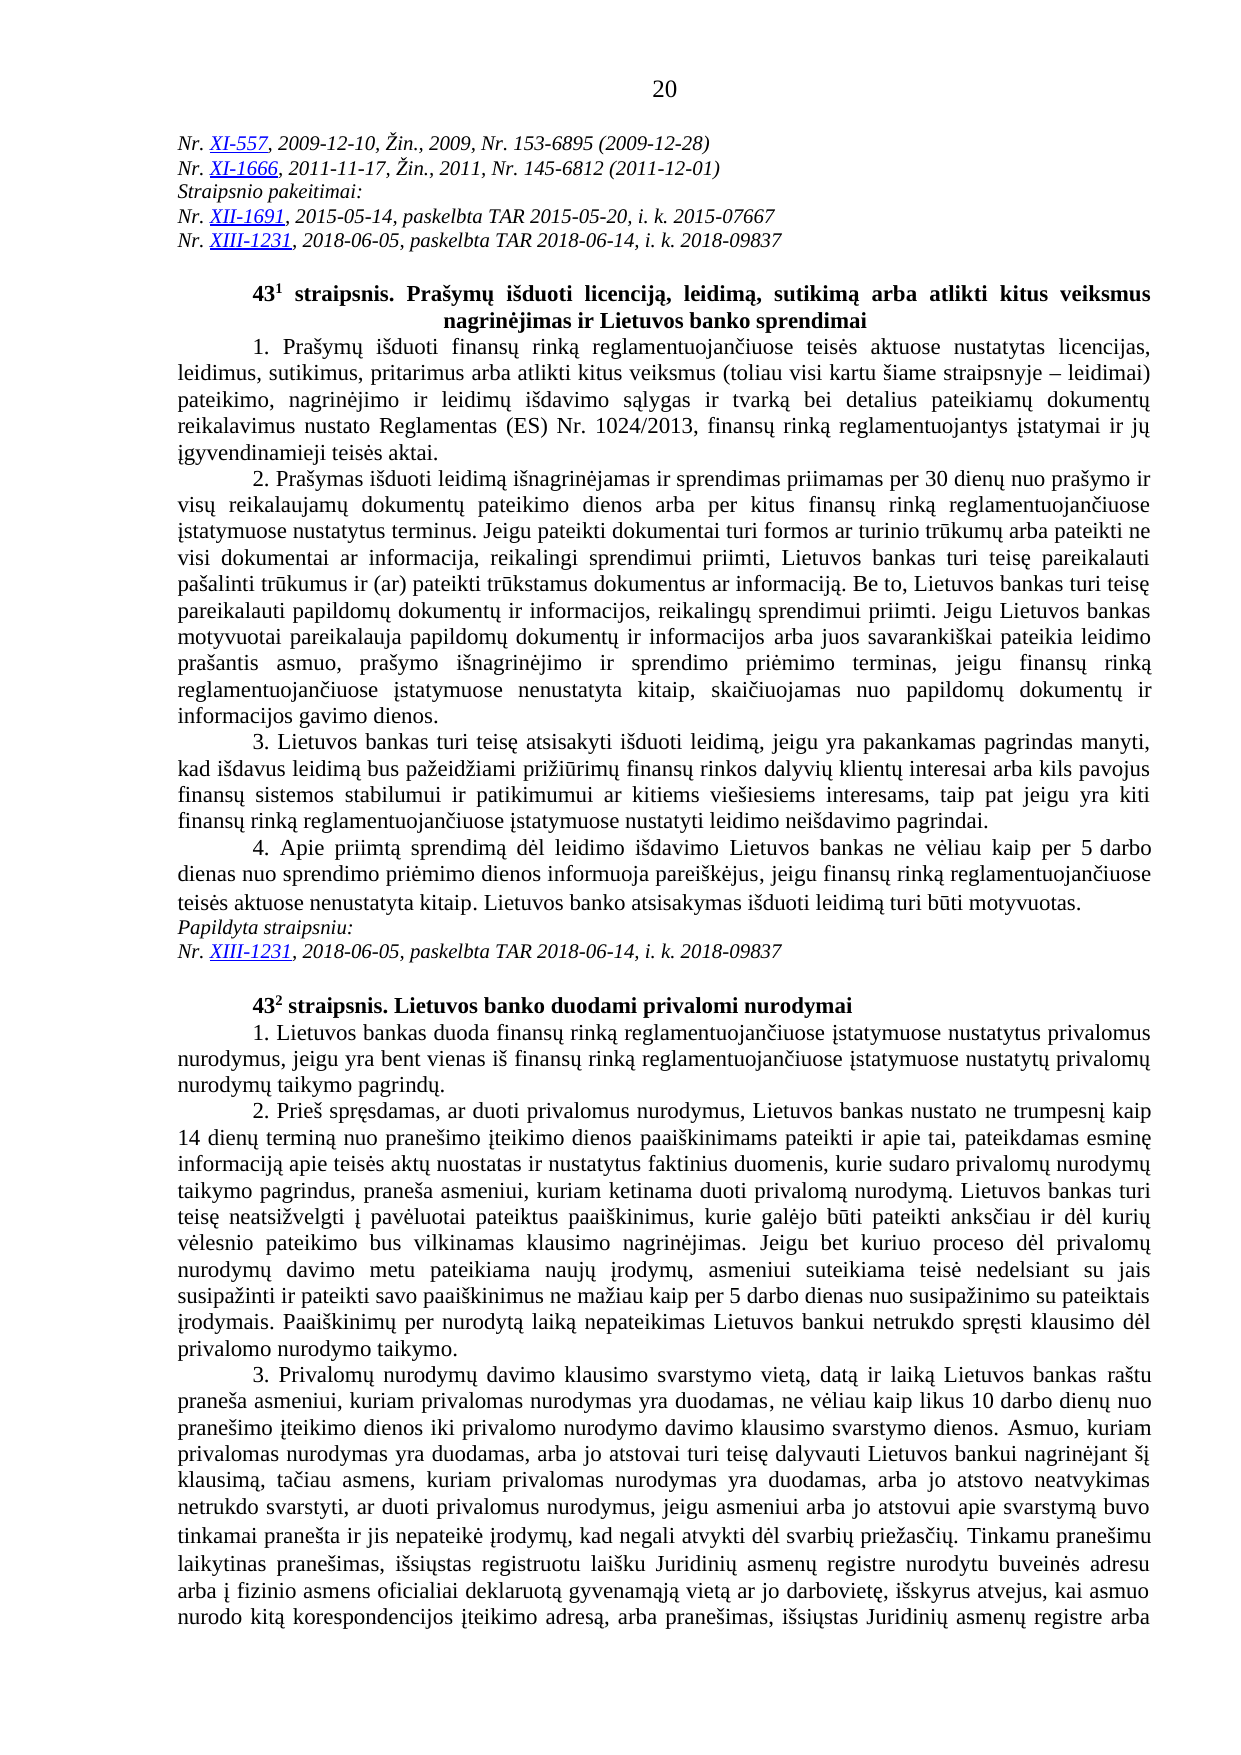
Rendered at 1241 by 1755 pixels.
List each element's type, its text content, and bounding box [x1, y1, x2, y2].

text Straipsnio pakeitimai: [177, 179, 1152, 203]
text 4. Apie priimtą sprendimą dėl leidimo išdavimo Lietuvos bankas ne vėliau kaip per 5 darbo dienas nuo sprendimo priėmimo dienos informuoja pareiškėjus, jeigu finansų rinką reglamentuojančiuose teisės aktuose nenustatyta kitaip. Lietuvos banko atsisakymas išduoti leidimą turi būti motyvuotas. [177, 834, 1152, 915]
text Nr. XI-1666, 2011-11-17, Žin., 2011, Nr. 145-6812 (2011-12-01) [177, 155, 1152, 179]
text Nr. XI-557, 2009-12-10, Žin., 2009, Nr. 153-6895 (2009-12-28) [177, 131, 1152, 155]
text 3. Lietuvos bankas turi teisę atsisakyti išduoti leidimą, jeigu yra pakankamas pagrindas manyti, kad išdavus leidimą bus pažeidžiami prižiūrimų finansų rinkos dalyvių klientų interesai arba kils pavojus finansų sistemos stabilumui ir patikimumui ar kitiems viešiesiems interesams, taip pat jeigu yra kiti finansų rinką reglamentuojančiuose įstatymuose nustatyti leidimo neišdavimo pagrindai. [177, 728, 1152, 834]
text 1. Lietuvos bankas duoda finansų rinką reglamentuojančiuose įstatymuose nustatytus privalomus nurodymus, jeigu yra bent vienas iš finansų rinką reglamentuojančiuose įstatymuose nustatytų privalomų nurodymų taikymo pagrindų. [177, 1018, 1152, 1098]
text 2. Prieš spręsdamas, ar duoti privalomus nurodymus, Lietuvos bankas nustato ne trumpesnį kaip 14 dienų terminą nuo pranešimo įteikimo dienos paaiškinimams pateikti ir apie tai, pateikdamas esminę informaciją apie teisės aktų nuostatas ir nustatytus faktinius duomenis, kurie sudaro privalomų nurodymų taikymo pagrindus, praneša asmeniui, kuriam ketinama duoti privalomą nurodymą. Lietuvos bankas turi teisę neatsižvelgti į pavėluotai pateiktus paaiškinimus, kurie galėjo būti pateikti anksčiau ir dėl kurių vėlesnio pateikimo bus vilkinamas klausimo nagrinėjimas. Jeigu bet kuriuo proceso dėl privalomų nurodymų davimo metu pateikiama naujų įrodymų, asmeniui suteikiama teisė nedelsiant su jais susipažinti ir pateikti savo paaiškinimus ne mažiau kaip per 5 darbo dienas nuo susipažinimo su pateiktais įrodymais. Paaiškinimų per nurodytą laiką nepateikimas Lietuvos bankui netrukdo spręsti klausimo dėl privalomo nurodymo taikymo. [177, 1098, 1152, 1361]
text 431 straipsnis. Prašymų išduoti licenciją, leidimą, sutikimą arba atlikti kitus veiksmus nagrinėjimas ir Lietuvos banko sprendimai [252, 280, 1152, 333]
text 432 straipsnis. Lietuvos banko duodami privalomi nurodymai [177, 992, 1152, 1018]
text 3. Privalomų nurodymų davimo klausimo svarstymo vietą, datą ir laiką Lietuvos bankas raštu praneša asmeniui, kuriam privalomas nurodymas yra duodamas, ne vėliau kaip likus 10 darbo dienų nuo pranešimo įteikimo dienos iki privalomo nurodymo davimo klausimo svarstymo dienos. Asmuo, kuriam privalomas nurodymas yra duodamas, arba jo atstovai turi teisę dalyvauti Lietuvos bankui nagrinėjant šį klausimą, tačiau asmens, kuriam privalomas nurodymas yra duodamas, arba jo atstovo neatvykimas netrukdo svarstyti, ar duoti privalomus nurodymus, jeigu asmeniui arba jo atstovui apie svarstymą buvo tinkamai pranešta ir jis nepateikė įrodymų, kad negali atvykti dėl svarbių priežasčių. Tinkamu pranešimu laikytinas pranešimas, išsiųstas registruotu laišku Juridinių asmenų registre nurodytu buveinės adresu arba į fizinio asmens oficialiai deklaruotą gyvenamąją vietą ar jo darbovietę, išskyrus atvejus, kai asmuo nurodo kitą korespondencijos įteikimo adresą, arba pranešimas, išsiųstas Juridinių asmenų registre arba [177, 1361, 1152, 1629]
text Nr. XIII-1231, 2018-06-05, paskelbta TAR 2018-06-14, i. k. 2018-09837 [177, 228, 1152, 252]
text Nr. XII-1691, 2015-05-14, paskelbta TAR 2015-05-20, i. k. 2015-07667 [177, 203, 1152, 228]
text 2. Prašymas išduoti leidimą išnagrinėjamas ir sprendimas priimamas per 30 dienų nuo prašymo ir visų reikalaujamų dokumentų pateikimo dienos arba per kitus finansų rinką reglamentuojančiuose įstatymuose nustatytus terminus. Jeigu pateikti dokumentai turi formos ar turinio trūkumų arba pateikti ne visi dokumentai ar informacija, reikalingi sprendimui priimti, Lietuvos bankas turi teisę pareikalauti pašalinti trūkumus ir (ar) pateikti trūkstamus dokumentus ar informaciją. Be to, Lietuvos bankas turi teisę pareikalauti papildomų dokumentų ir informacijos, reikalingų sprendimui priimti. Jeigu Lietuvos bankas motyvuotai pareikalauja papildomų dokumentų ir informacijos arba juos savarankiškai pateikia leidimo prašantis asmuo, prašymo išnagrinėjimo ir sprendimo priėmimo terminas, jeigu finansų rinką reglamentuojančiuose įstatymuose nenustatyta kitaip, skaičiuojamas nuo papildomų dokumentų ir informacijos gavimo dienos. [177, 465, 1152, 728]
text Papildyta straipsniu: [177, 915, 1152, 939]
text Nr. XIII-1231, 2018-06-05, paskelbta TAR 2018-06-14, i. k. 2018-09837 [177, 939, 1152, 963]
text 1. Prašymų išduoti finansų rinką reglamentuojančiuose teisės aktuose nustatytas licencijas, leidimus, sutikimus, pritarimus arba atlikti kitus veiksmus (toliau visi kartu šiame straipsnyje – leidimai) pateikimo, nagrinėjimo ir leidimų išdavimo sąlygas ir tvarką bei detalius pateikiamų dokumentų reikalavimus nustato Reglamentas (ES) Nr. 1024/2013, finansų rinką reglamentuojantys įstatymai ir jų įgyvendinamieji teisės aktai. [177, 333, 1152, 465]
